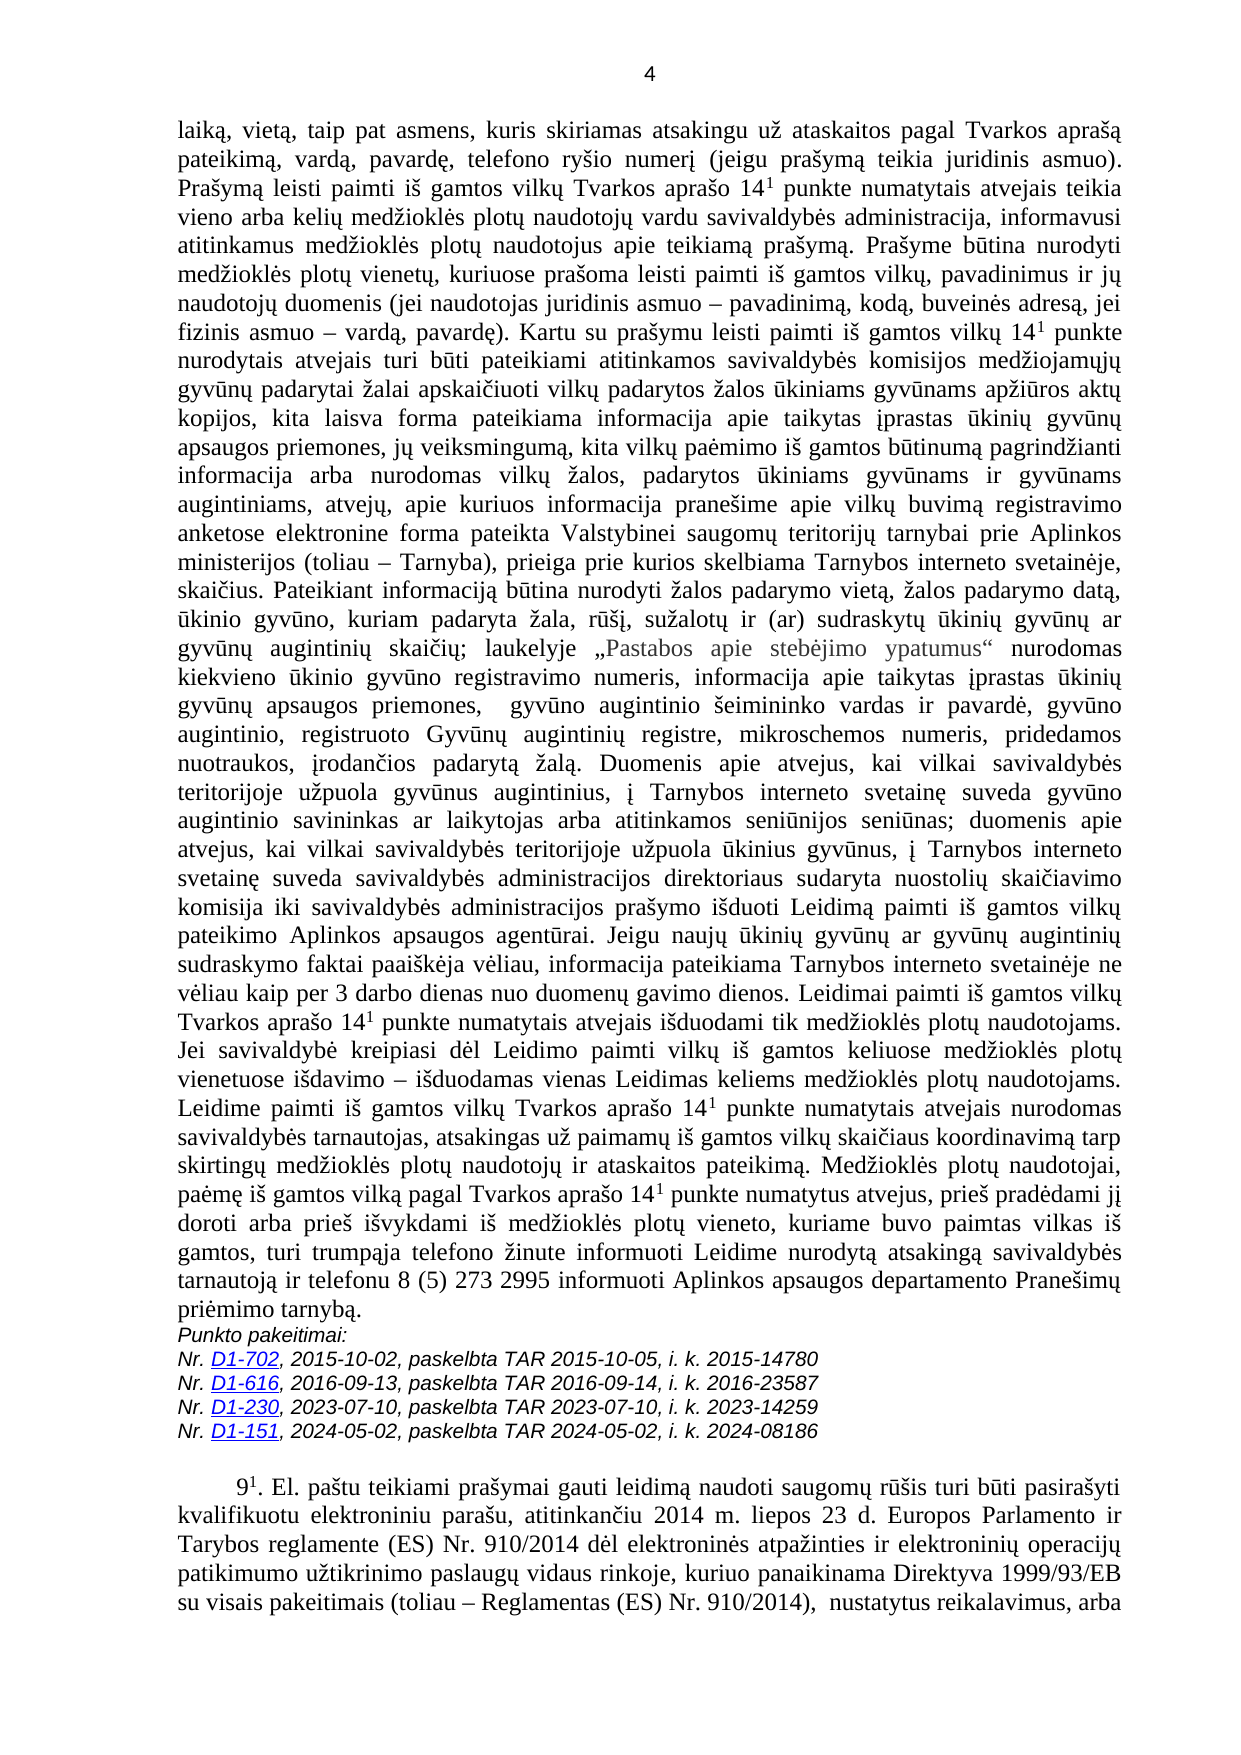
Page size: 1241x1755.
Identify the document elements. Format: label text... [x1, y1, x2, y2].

text 91. El. paštu teikiami prašymai gauti leidimą naudoti saugomų rūšis turi būti pasirašyti kvalifikuotu elektroniniu parašu, atitinkančiu 2014 m. liepos 23 d. Europos Parlamento ir Tarybos reglamente (ES) Nr. 910/2014 dėl elektroninės atpažinties ir elektroninių operacijų patikimumo užtikrinimo paslaugų vidaus rinkoje, kuriuo panaikinama Direktyva 1999/93/EB su visais pakeitimais (toliau – Reglamentas (ES) Nr. 910/2014), nustatytus reikalavimus, arba [177, 1472, 1122, 1615]
text laiką, vietą, taip pat asmens, kuris skiriamas atsakingu už ataskaitos pagal Tvarkos aprašą pateikimą, vardą, pavardę, telefono ryšio numerį (jeigu prašymą teikia juridinis asmuo). Prašymą leisti paimti iš gamtos vilkų Tvarkos aprašo 141 punkte numatytais atvejais teikia vieno arba kelių medžioklės plotų naudotojų vardu savivaldybės administracija, informavusi atitinkamus medžioklės plotų naudotojus apie teikiamą prašymą. Prašyme būtina nurodyti medžioklės plotų vienetų, kuriuose prašoma leisti paimti iš gamtos vilkų, pavadinimus ir jų naudotojų duomenis (jei naudotojas juridinis asmuo – pavadinimą, kodą, buveinės adresą, jei fizinis asmuo – vardą, pavardę). Kartu su prašymu leisti paimti iš gamtos vilkų 141 punkte nurodytais atvejais turi būti pateikiami atitinkamos savivaldybės komisijos medžiojamųjų gyvūnų padarytai žalai apskaičiuoti vilkų padarytos žalos ūkiniams gyvūnams apžiūros aktų kopijos, kita laisva forma pateikiama informacija apie taikytas įprastas ūkinių gyvūnų apsaugos priemones, jų veiksmingumą, kita vilkų paėmimo iš gamtos būtinumą pagrindžianti informacija arba nurodomas vilkų žalos, padarytos ūkiniams gyvūnams ir gyvūnams augintiniams, atvejų, apie kuriuos informacija pranešime apie vilkų buvimą registravimo anketose elektronine forma pateikta Valstybinei saugomų teritorijų tarnybai prie Aplinkos ministerijos (toliau – Tarnyba), prieiga prie kurios skelbiama Tarnybos interneto svetainėje, skaičius. Pateikiant informaciją būtina nurodyti žalos padarymo vietą, žalos padarymo datą, ūkinio gyvūno, kuriam padaryta žala, rūšį, sužalotų ir (ar) sudraskytų ūkinių gyvūnų ar gyvūnų augintinių skaičių; laukelyje „Pastabos apie stebėjimo ypatumus“ nurodomas kiekvieno ūkinio gyvūno registravimo numeris, informacija apie taikytas įprastas ūkinių gyvūnų apsaugos priemones, gyvūno augintinio šeimininko vardas ir pavardė, gyvūno augintinio, registruoto Gyvūnų augintinių registre, mikroschemos numeris, pridedamos nuotraukos, įrodančios padarytą žalą. Duomenis apie atvejus, kai vilkai savivaldybės teritorijoje užpuola gyvūnus augintinius, į Tarnybos interneto svetainę suveda gyvūno augintinio savininkas ar laikytojas arba atitinkamos seniūnijos seniūnas; duomenis apie atvejus, kai vilkai savivaldybės teritorijoje užpuola ūkinius gyvūnus, į Tarnybos interneto svetainę suveda savivaldybės administracijos direktoriaus sudaryta nuostolių skaičiavimo komisija iki savivaldybės administracijos prašymo išduoti Leidimą paimti iš gamtos vilkų pateikimo Aplinkos apsaugos agentūrai. Jeigu naujų ūkinių gyvūnų ar gyvūnų augintinių sudraskymo faktai paaiškėja vėliau, informacija pateikiama Tarnybos interneto svetainėje ne vėliau kaip per 3 darbo dienas nuo duomenų gavimo dienos. Leidimai paimti iš gamtos vilkų Tvarkos aprašo 141 punkte numatytais atvejais išduodami tik medžioklės plotų naudotojams. Jei savivaldybė kreipiasi dėl Leidimo paimti vilkų iš gamtos keliuose medžioklės plotų vienetuose išdavimo – išduodamas vienas Leidimas keliems medžioklės plotų naudotojams. Leidime paimti iš gamtos vilkų Tvarkos aprašo 141 punkte numatytais atvejais nurodomas savivaldybės tarnautojas, atsakingas už paimamų iš gamtos vilkų skaičiaus koordinavimą tarp skirtingų medžioklės plotų naudotojų ir ataskaitos pateikimą. Medžioklės plotų naudotojai, paėmę iš gamtos vilką pagal Tvarkos aprašo 141 punkte numatytus atvejus, prieš pradėdami jį doroti arba prieš išvykdami iš medžioklės plotų vieneto, kuriame buvo paimtas vilkas iš gamtos, turi trumpąja telefono žinute informuoti Leidime nurodytą atsakingą savivaldybės tarnautoją ir telefonu 8 (5) 273 2995 informuoti Aplinkos apsaugos departamento Pranešimų priėmimo tarnybą. [177, 116, 1122, 1323]
text Nr. D1-616, 2016-09-13, paskelbta TAR 2016-09-14, i. k. 2016-23587 [177, 1371, 1122, 1395]
text Nr. D1-230, 2023-07-10, paskelbta TAR 2023-07-10, i. k. 2023-14259 [177, 1395, 1122, 1419]
text Nr. D1-151, 2024-05-02, paskelbta TAR 2024-05-02, i. k. 2024-08186 [177, 1419, 1122, 1443]
text Nr. D1-702, 2015-10-02, paskelbta TAR 2015-10-05, i. k. 2015-14780 [177, 1347, 1122, 1371]
text Punkto pakeitimai: [177, 1323, 1122, 1347]
